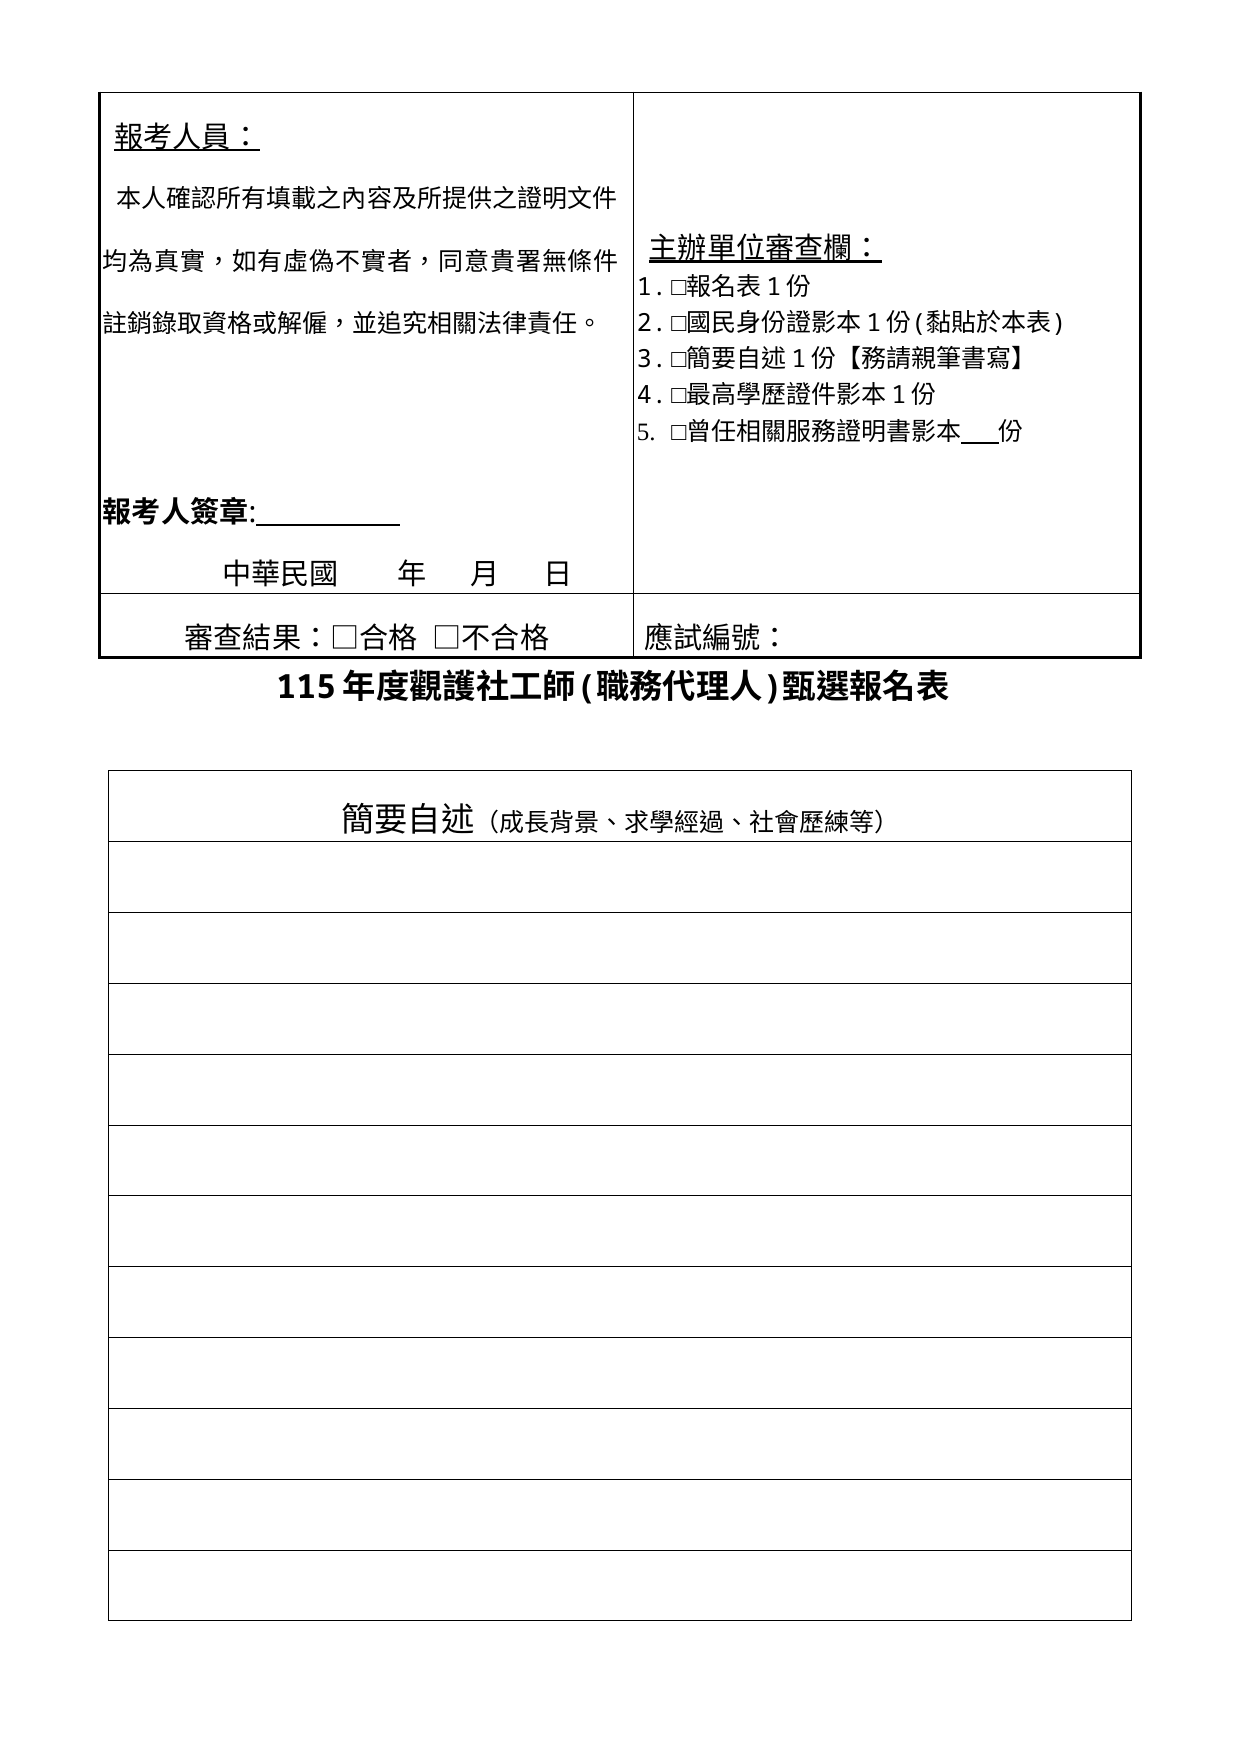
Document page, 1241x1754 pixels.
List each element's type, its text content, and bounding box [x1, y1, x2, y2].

table_cell [109, 1126, 1131, 1195]
table_cell [109, 984, 1131, 1054]
table_cell [109, 1551, 1131, 1620]
table_cell 審查結果：□合格 □不合格 [101, 594, 633, 656]
table_cell [109, 1055, 1131, 1124]
table_cell 應試編號： [634, 594, 1139, 656]
table_cell [109, 1409, 1131, 1479]
table_cell [109, 1480, 1131, 1549]
table_cell [109, 1267, 1131, 1337]
table_cell [109, 1338, 1131, 1408]
text 115年度觀護社工師(職務代理人)甄選報名表 [80, 659, 1145, 708]
table_cell [109, 842, 1131, 912]
table_cell 主辦單位審查欄： □報名表1份 □國民身份證影本1份(黏貼於本表) □簡要自述1份【務請親筆書寫】 □最高學歷證件影本1份 □曾任相關服務證明書影本 份 [634, 93, 1139, 593]
table_cell [109, 913, 1131, 983]
table_cell 報考人員： 本人確認所有填載之內容及所提供之證明文件均為真實，如有虛偽不實者，同意貴署無條件註銷錄取資格或解僱，並追究相關法律責任。 報考人簽章: 中華民國 年 月 日 [101, 93, 633, 593]
table_header 簡要自述（成長背景、求學經過、社會歷練等） [109, 771, 1131, 841]
table_cell [109, 1196, 1131, 1266]
